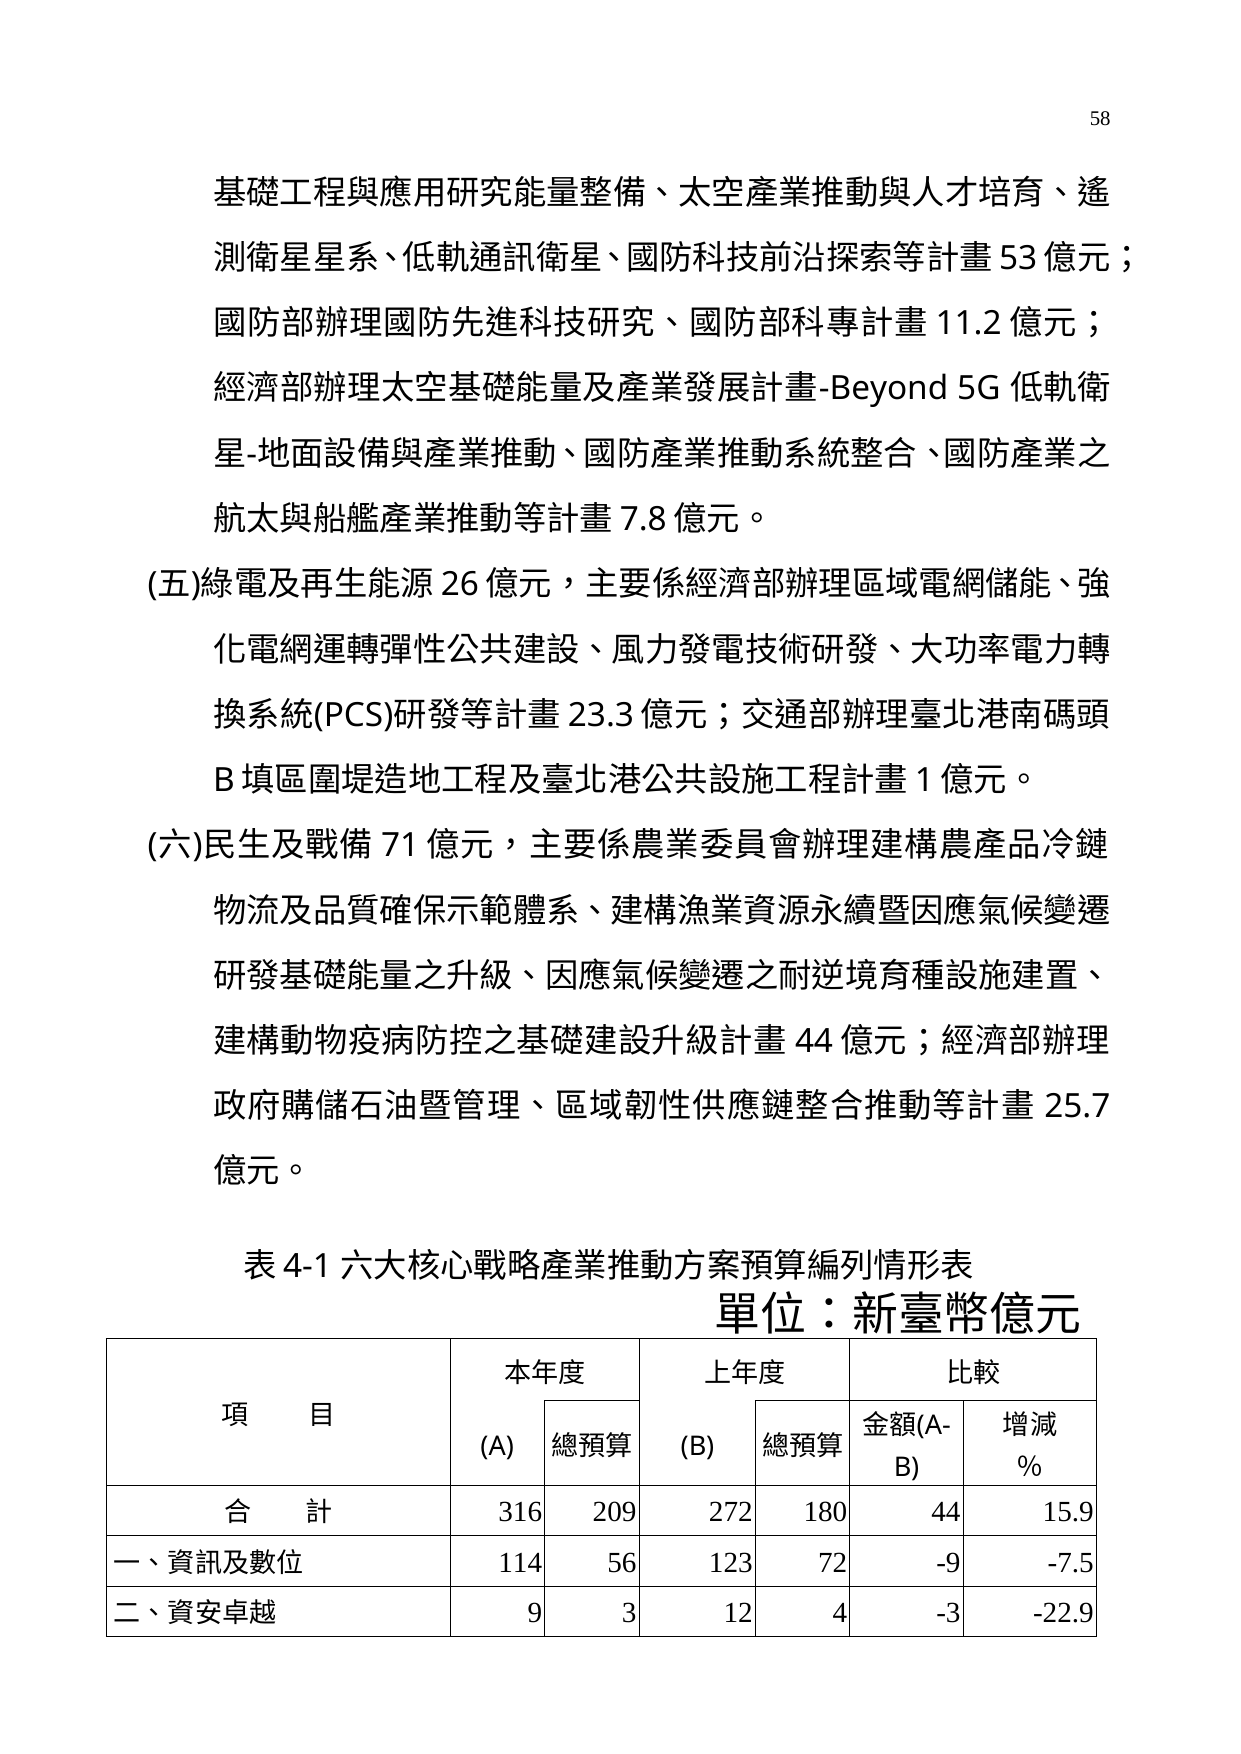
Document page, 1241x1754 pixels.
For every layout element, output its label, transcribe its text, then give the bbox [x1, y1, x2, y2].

table_cell 15.9 [964, 1486, 1096, 1535]
table_cell -7.5 [964, 1536, 1096, 1586]
table_header 本年度 [451, 1339, 639, 1400]
table_cell 123 [640, 1536, 755, 1586]
table_cell 增減 ％ [964, 1401, 1096, 1484]
table_cell 209 [545, 1486, 639, 1535]
table_cell 一、資訊及數位 [107, 1536, 450, 1586]
table_cell 44 [850, 1486, 963, 1535]
table_cell 二、資安卓越 [107, 1587, 450, 1636]
table_cell 9 [451, 1587, 544, 1636]
text (五)綠電及再生能源26億元，主要係經濟部辦理區域電網儲能、強化電網運轉彈性公共建設、風力發電技術研發、大功率電力轉換系統(PCS)研發等計畫23.3億元；交通部辦理臺北港南碼頭B填區圍堤造地工程及臺北港公共設施工程計畫1億元。 [147, 557, 1110, 801]
text (六)民生及戰備71億元，主要係農業委員會辦理建構農產品冷鏈物流及品質確保示範體系、建構漁業資源永續暨因應氣候變遷研發基礎能量之升級、因應氣候變遷之耐逆境育種設施建置、建構動物疫病防控之基礎建設升級計畫44億元；經濟部辦理政府購儲石油暨管理、區域韌性供應鏈整合推動等計畫25.7億元。 [147, 818, 1110, 1192]
table_cell 272 [640, 1486, 755, 1535]
table_header 項 目 [107, 1339, 450, 1484]
table_cell 180 [756, 1486, 849, 1535]
table_cell 總預算 [756, 1401, 849, 1484]
table_header 上年度 [640, 1339, 849, 1400]
table_cell 金額(A-B) [850, 1401, 963, 1484]
table_cell 72 [756, 1536, 849, 1586]
text 表4-1 六大核心戰略產業推動方案預算編列情形表 [106, 1238, 1110, 1287]
text (四)國防及戰略73億元，主要係國家科學及技術委員會辦理太空基礎工程與應用研究能量整備、太空產業推動與人才培育、遙測衛星星系、低軌通訊衛星、國防科技前沿探索等計畫53億元；國防部辦理國防先進科技研究、國防部科專計畫11.2億元；經濟部辦理太空基礎能量及產業發展計畫-Beyond 5G 低軌衛星-地面設備與產業推動、國防產業推動系統整合、國防產業之航太與船艦產業推動等計畫7.8億元。 [147, 165, 1110, 540]
table_cell -22.9 [964, 1587, 1096, 1636]
table_cell 合 計 [107, 1486, 450, 1535]
text 單位：新臺幣億元 [106, 1297, 1081, 1338]
table_cell 3 [545, 1587, 639, 1636]
table_cell 316 [451, 1486, 544, 1535]
table_cell 4 [756, 1587, 849, 1636]
table_cell 總預算 [545, 1401, 639, 1484]
table_cell -9 [850, 1536, 963, 1586]
table_cell 12 [640, 1587, 755, 1636]
table_cell 114 [451, 1536, 544, 1586]
table_cell (B) [640, 1400, 755, 1484]
table_cell 56 [545, 1536, 639, 1586]
table_cell (A) [451, 1400, 544, 1484]
table_cell -3 [850, 1587, 963, 1636]
table_header 比較 [850, 1339, 1096, 1400]
